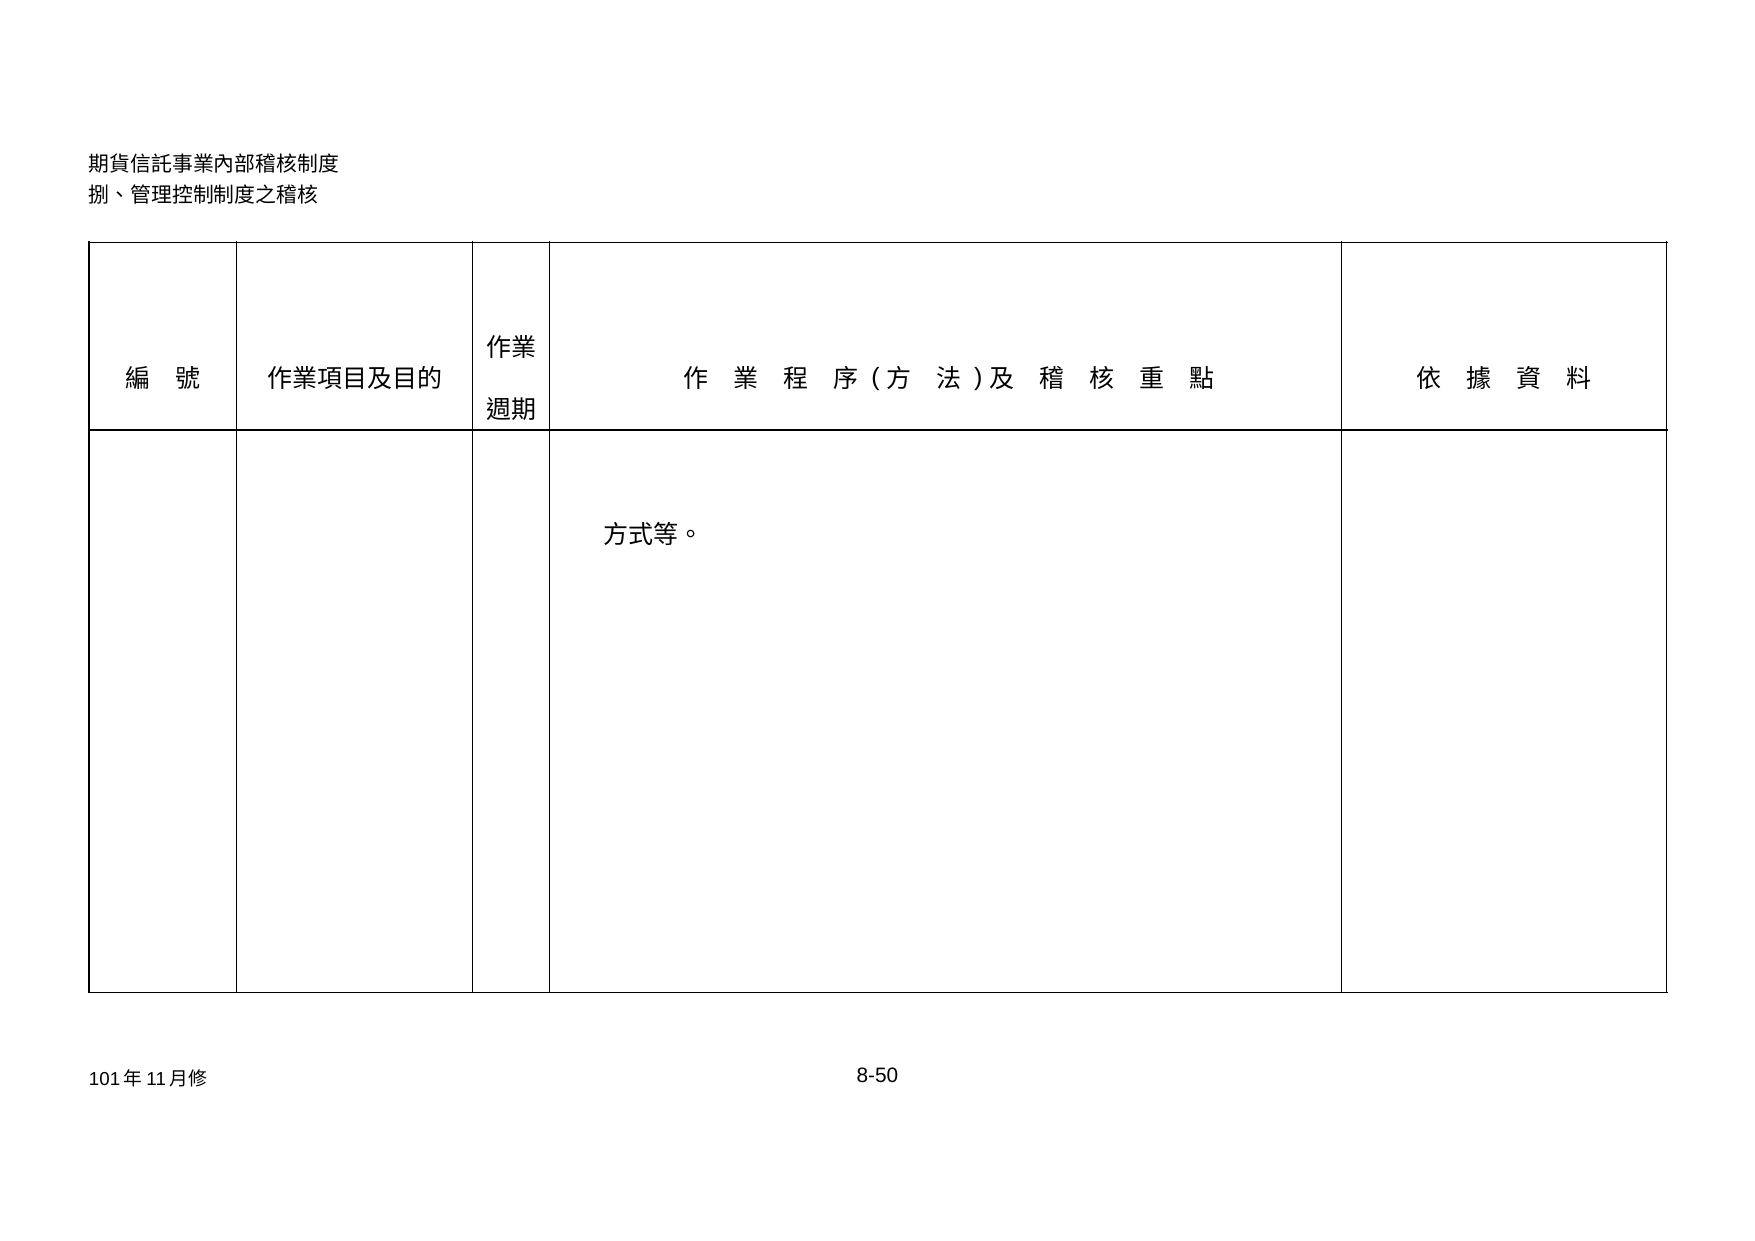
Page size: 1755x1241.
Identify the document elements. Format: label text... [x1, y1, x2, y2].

table_header 作業項目及目的 [237, 243, 472, 429]
table_cell [237, 431, 472, 991]
table_cell 法令規章： 一般公認會計原則 公司自訂之會計制度 主管機關101年11月1日金管證期字第10100480291號令專營期貨信託事業準用「期貨商財務報告編製準則」 使用表單： 無 [1342, 431, 1666, 991]
table_header 編 號 [90, 243, 236, 429]
table_header 作 業 程 序 ( 方 法 ) 及 稽 核 重 點 [550, 243, 1341, 429]
table_cell [473, 431, 549, 991]
table_header 依 據 資 料 [1342, 243, 1666, 429]
table_header 作業 週期 [473, 243, 549, 429]
table_cell [90, 431, 236, 991]
table_cell 方式等。 [550, 431, 1341, 991]
